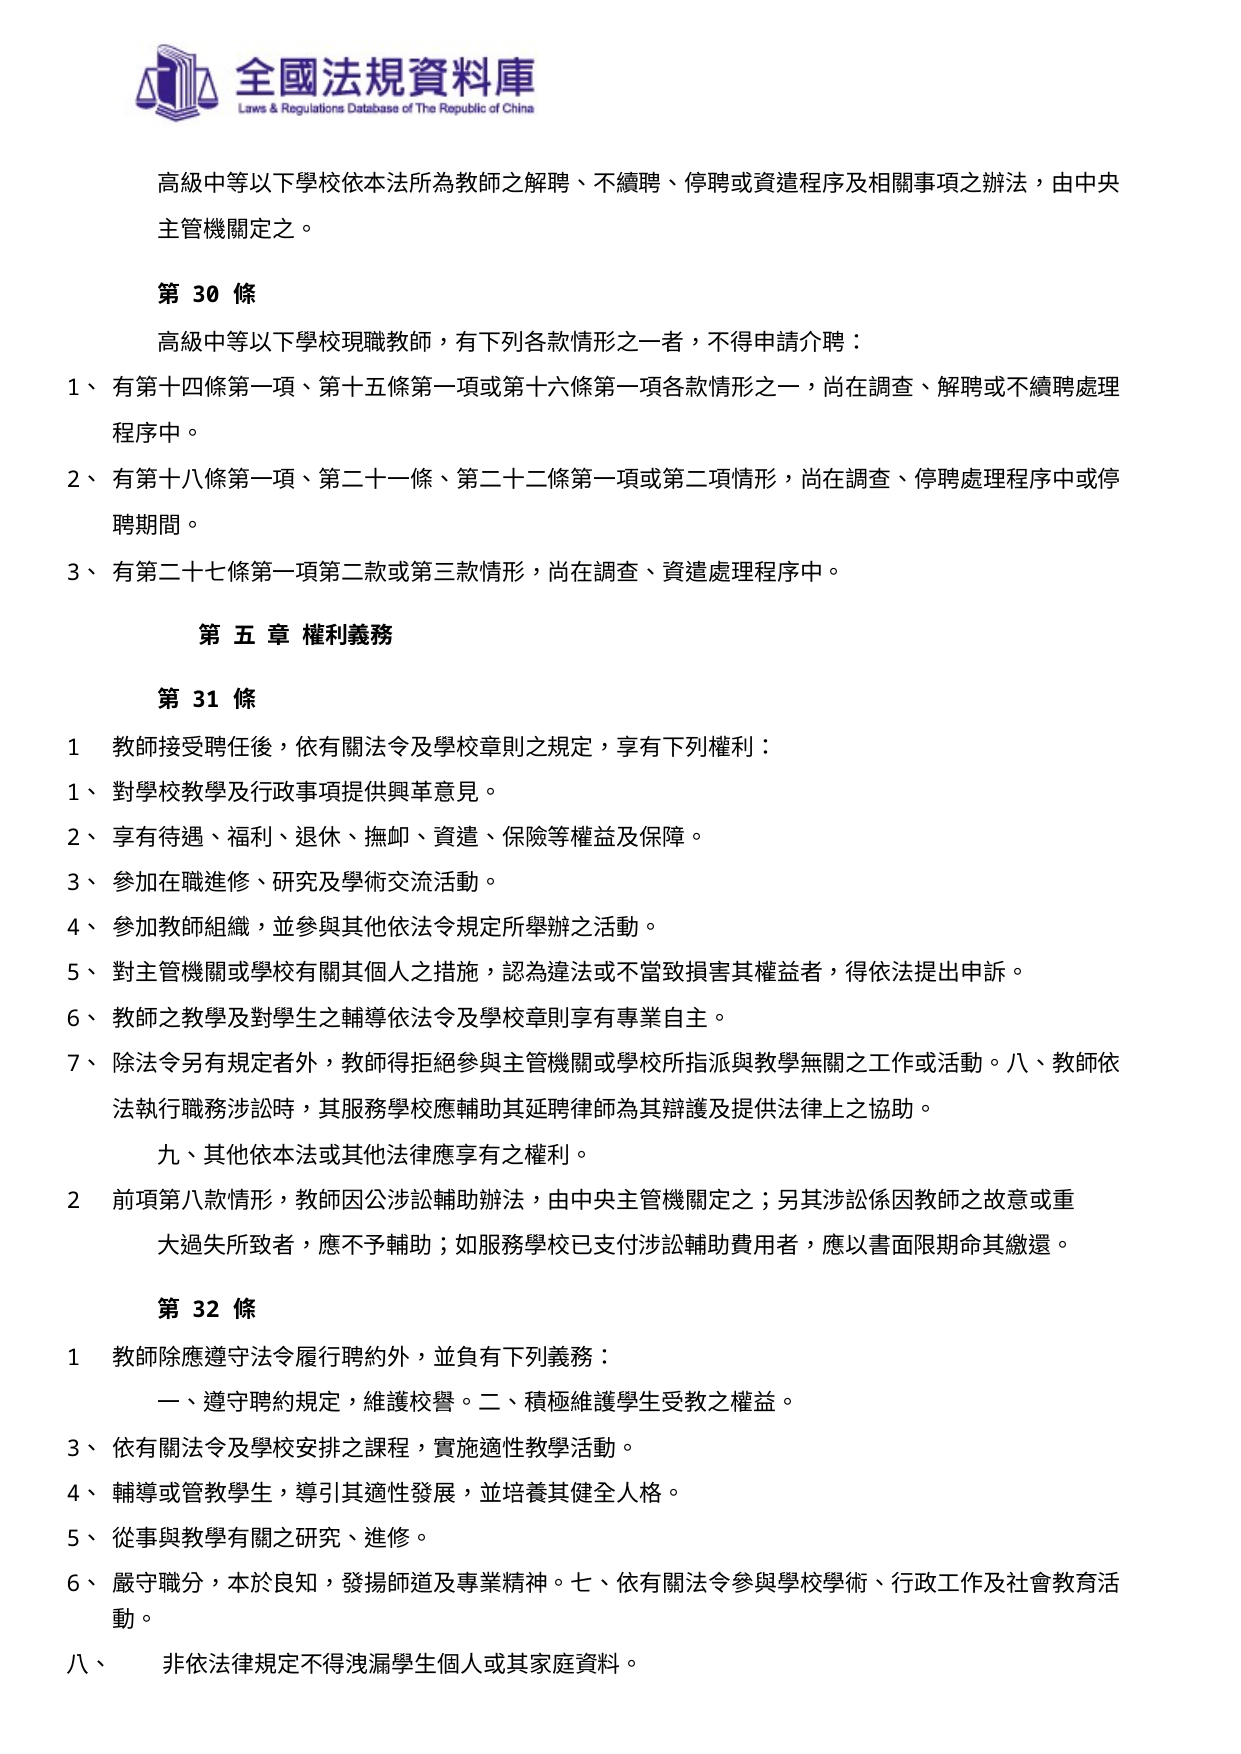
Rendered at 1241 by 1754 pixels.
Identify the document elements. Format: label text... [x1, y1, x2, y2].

list 嚴守職分，本於良知，發揚師道及專業精神。七、依有關法令參與學校學術、行政工作及社會教育活動。 [66, 1565, 1121, 1634]
text 九、其他依本法或其他法律應享有之權利。 [157, 1137, 1121, 1170]
list 除法令另有規定者外，教師得拒絕參與主管機關或學校所指派與教學無關之工作或活動。八、教師依法執行職務涉訟時，其服務學校應輔助其延聘律師為其辯護及提供法律上之協助。 [66, 1044, 1121, 1124]
list 有第十四條第一項、第十五條第一項或第十六條第一項各款情形之一，尚在調查、解聘或不續聘處理程序中。 [66, 369, 1121, 448]
list 非依法律規定不得洩漏學生個人或其家庭資料。 [66, 1646, 1121, 1679]
list 有第二十七條第一項第二款或第三款情形，尚在調查、資遣處理程序中。 [66, 553, 1121, 587]
list 教師之教學及對學生之輔導依法令及學校章則享有專業自主。 [66, 999, 1121, 1033]
list 教師除應遵守法令履行聘約外，並負有下列義務： [66, 1338, 1121, 1372]
list 對主管機關或學校有關其個人之措施，認為違法或不當致損害其權益者，得依法提出申訴。 [66, 954, 1121, 988]
text 高級中等以下學校現職教師，有下列各款情形之一者，不得申請介聘： [157, 324, 1121, 357]
text 第 31 條 [157, 681, 1121, 714]
list 依有關法令及學校安排之課程，實施適性教學活動。 [66, 1429, 1121, 1463]
text 第 30 條 [157, 276, 1121, 309]
list 參加教師組織，並參與其他依法令規定所舉辦之活動。 [66, 909, 1121, 942]
subtitle 第 五 章 權利義務 [157, 617, 1121, 651]
list 前項第八款情形，教師因公涉訟輔助辦法，由中央主管機關定之；另其涉訟係因教師之故意或重 [66, 1182, 1121, 1215]
text 一、遵守聘約規定，維護校譽。二、積極維護學生受教之權益。 [157, 1383, 800, 1417]
list 參加在職進修、研究及學術交流活動。 [66, 864, 1121, 897]
list 享有待遇、福利、退休、撫卹、資遣、保險等權益及保障。 [66, 819, 1121, 852]
list 對學校教學及行政事項提供興革意見。 [66, 774, 1121, 807]
text 高級中等以下學校依本法所為教師之解聘、不續聘、停聘或資遣程序及相關事項之辦法，由中央主管機關定之。 [157, 165, 1121, 244]
list 從事與教學有關之研究、進修。 [66, 1520, 1121, 1553]
text 大過失所致者，應不予輔助；如服務學校已支付涉訟輔助費用者，應以書面限期命其繳還。 [157, 1227, 1121, 1260]
list 有第十八條第一項、第二十一條、第二十二條第一項或第二項情形，尚在調查、停聘處理程序中或停聘期間。 [66, 461, 1121, 541]
list 輔導或管教學生，導引其適性發展，並培養其健全人格。 [66, 1475, 1121, 1508]
list 教師接受聘任後，依有關法令及學校章則之規定，享有下列權利： [66, 729, 1121, 762]
text 第 32 條 [157, 1291, 1121, 1324]
